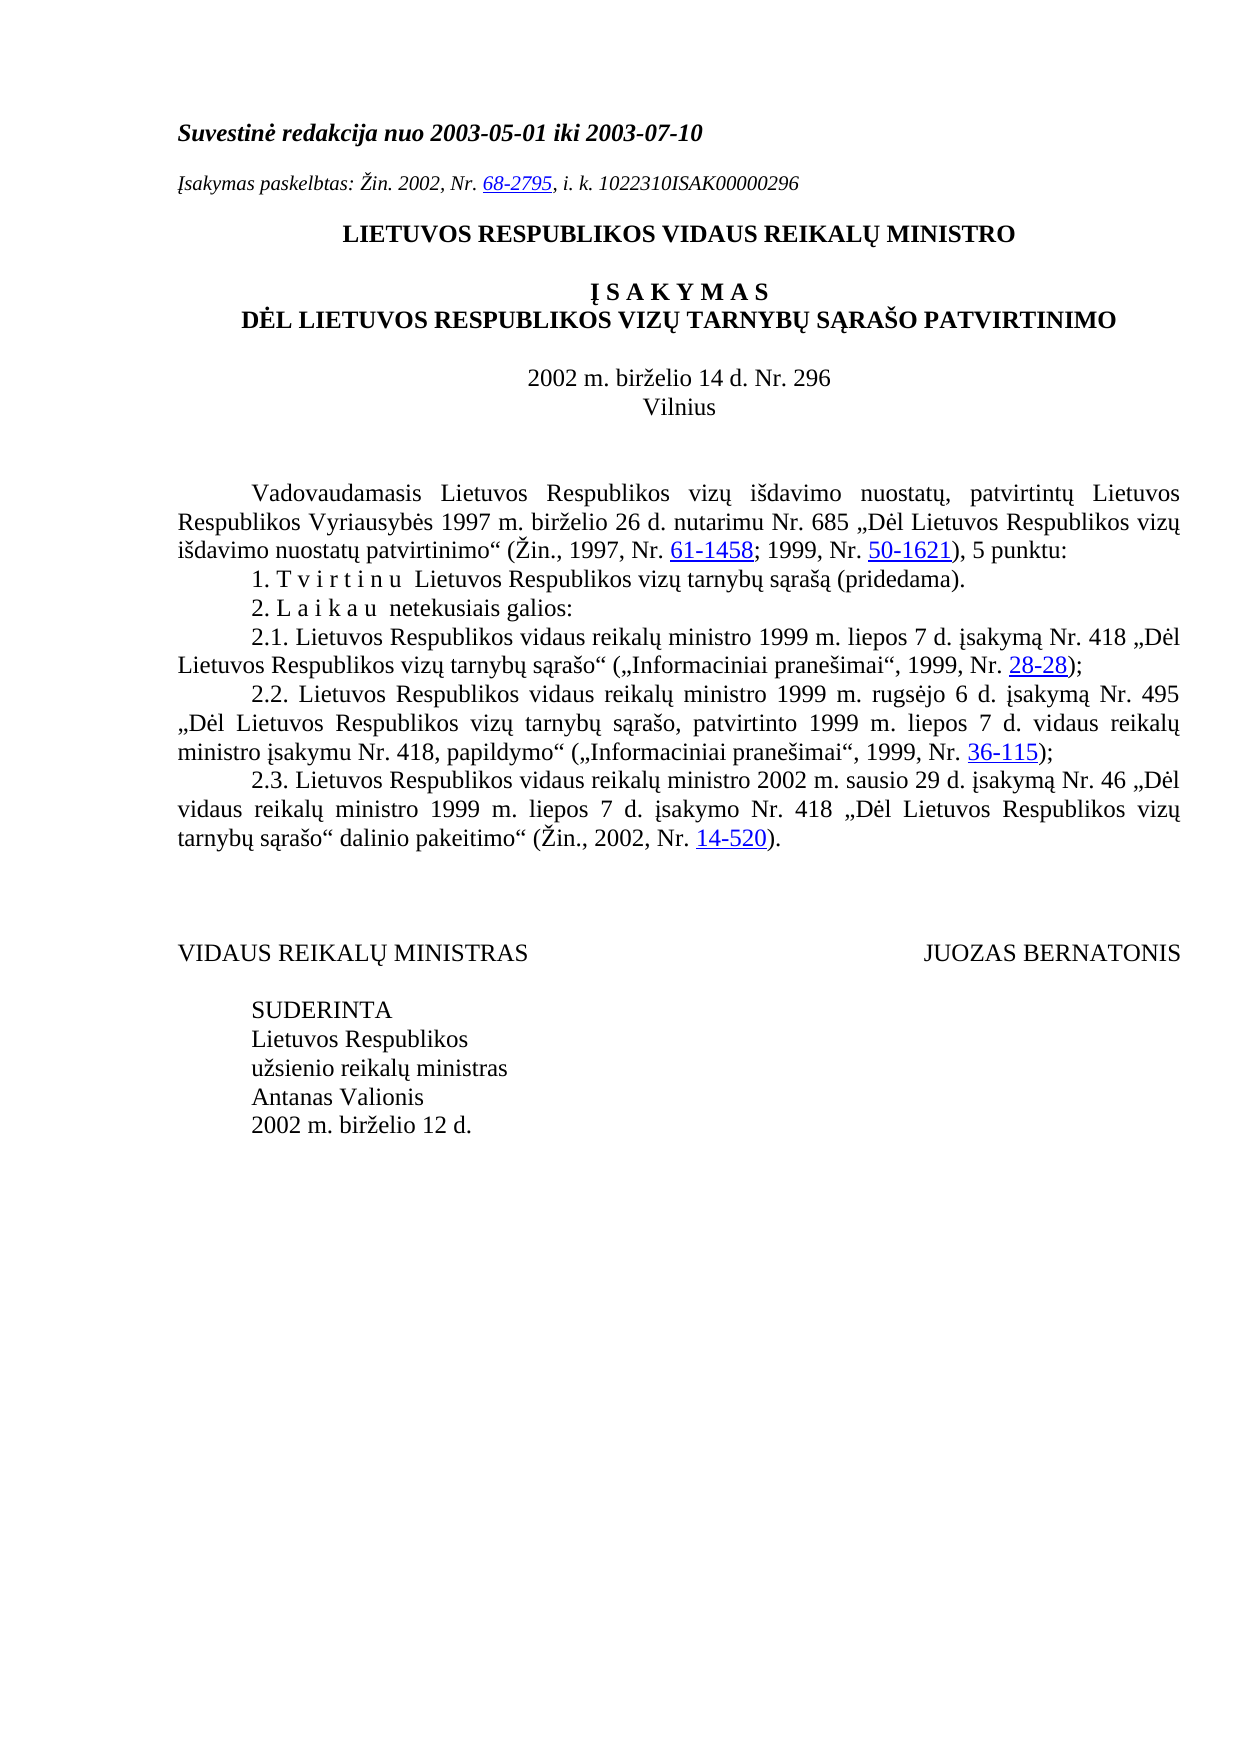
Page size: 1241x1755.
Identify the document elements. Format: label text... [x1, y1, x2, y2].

text 2002 m. birželio 14 d. Nr. 296 [177, 363, 1181, 392]
text DĖL LIETUVOS RESPUBLIKOS VIZŲ TARNYBŲ SĄRAŠO PATVIRTINIMO [177, 305, 1181, 334]
text SUDERINTA [177, 995, 1181, 1024]
text 2.3. Lietuvos Respublikos vidaus reikalų ministro 2002 m. sausio 29 d. įsakymą Nr. 46 „Dėl vidaus reikalų ministro 1999 m. liepos 7 d. įsakymo Nr. 418 „Dėl Lietuvos Respublikos vizų tarnybų sąrašo“ dalinio pakeitimo“ (Žin., 2002, Nr. 14-520). [177, 765, 1181, 852]
text Antanas Valionis [177, 1082, 1181, 1110]
text Vadovaudamasis Lietuvos Respublikos vizų išdavimo nuostatų, patvirtintų Lietuvos Respublikos Vyriausybės 1997 m. birželio 26 d. nutarimu Nr. 685 „Dėl Lietuvos Respublikos vizų išdavimo nuostatų patvirtinimo“ (Žin., 1997, Nr. 61-1458; 1999, Nr. 50-1621), 5 punktu: [177, 478, 1181, 564]
text 2002 m. birželio 12 d. [177, 1110, 1181, 1139]
text Lietuvos Respublikos [177, 1024, 1181, 1053]
text užsienio reikalų ministras [177, 1053, 1181, 1082]
text 1. Tvirtinu Lietuvos Respublikos vizų tarnybų sąrašą (pridedama). [177, 564, 1181, 593]
text Vilnius [177, 392, 1181, 420]
text VIDAUS REIKALŲ MINISTRAS JUOZAS BERNATONIS [177, 938, 1181, 967]
text 2.1. Lietuvos Respublikos vidaus reikalų ministro 1999 m. liepos 7 d. įsakymą Nr. 418 „Dėl Lietuvos Respublikos vizų tarnybų sąrašo“ („Informaciniai pranešimai“, 1999, Nr. 28-28); [177, 622, 1181, 679]
text 2. Laikau netekusiais galios: [177, 593, 1181, 622]
text LIETUVOS RESPUBLIKOS VIDAUS REIKALŲ MINISTRO [177, 219, 1181, 248]
text Į S A K Y M A S [177, 277, 1181, 305]
text 2.2. Lietuvos Respublikos vidaus reikalų ministro 1999 m. rugsėjo 6 d. įsakymą Nr. 495 „Dėl Lietuvos Respublikos vizų tarnybų sąrašo, patvirtinto 1999 m. liepos 7 d. vidaus reikalų ministro įsakymu Nr. 418, papildymo“ („Informaciniai pranešimai“, 1999, Nr. 36-115); [177, 679, 1181, 765]
text Įsakymas paskelbtas: Žin. 2002, Nr. 68-2795, i. k. 1022310ISAK00000296 [177, 171, 1181, 195]
text Suvestinė redakcija nuo 2003-05-01 iki 2003-07-10 [177, 118, 1181, 147]
